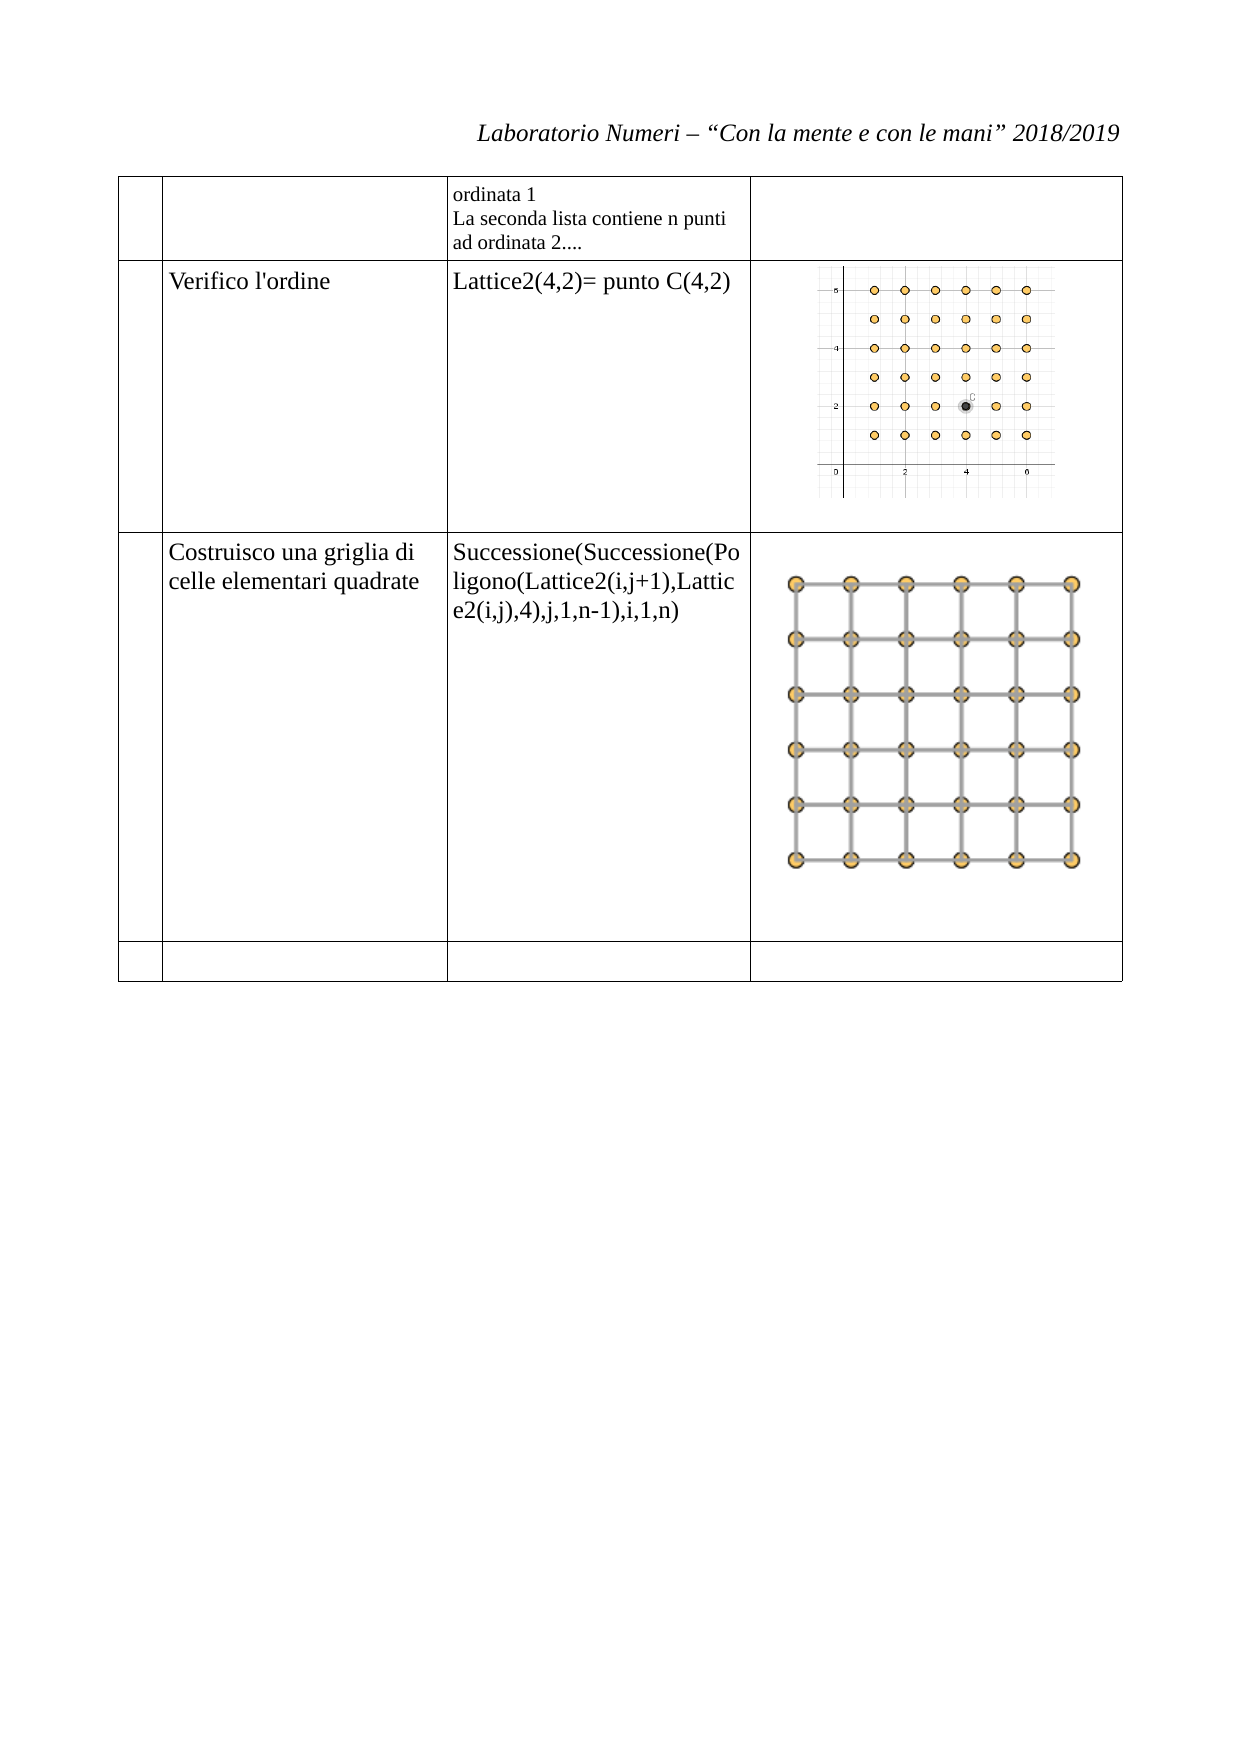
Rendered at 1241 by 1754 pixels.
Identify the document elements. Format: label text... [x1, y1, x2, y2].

table_cell [119, 177, 162, 260]
table_cell [751, 538, 1122, 941]
table_cell [163, 942, 447, 981]
table_cell [119, 533, 162, 941]
table_cell Lattice2(4,2)= punto C(4,2) [448, 261, 750, 532]
table_cell [751, 942, 1122, 981]
table_cell [448, 942, 750, 981]
table_cell [163, 177, 447, 260]
picture [817, 266, 1055, 498]
table_cell [119, 942, 162, 981]
picture [756, 537, 1117, 907]
table_cell ordinata 1 La seconda lista contiene n punti ad ordinata 2.... [448, 177, 750, 260]
table_cell [751, 261, 1122, 532]
table_cell Successione(Successione(Poligono(Lattice2(i,j+1),Lattice2(i,j),4),j,1,n-1),i,1,n) [448, 533, 750, 941]
table_cell Verifico l'ordine [163, 261, 447, 532]
table_cell Costruisco una griglia di celle elementari quadrate [163, 533, 447, 941]
table_cell [751, 177, 1122, 260]
table_cell [119, 261, 162, 532]
table_cell [751, 533, 1122, 537]
